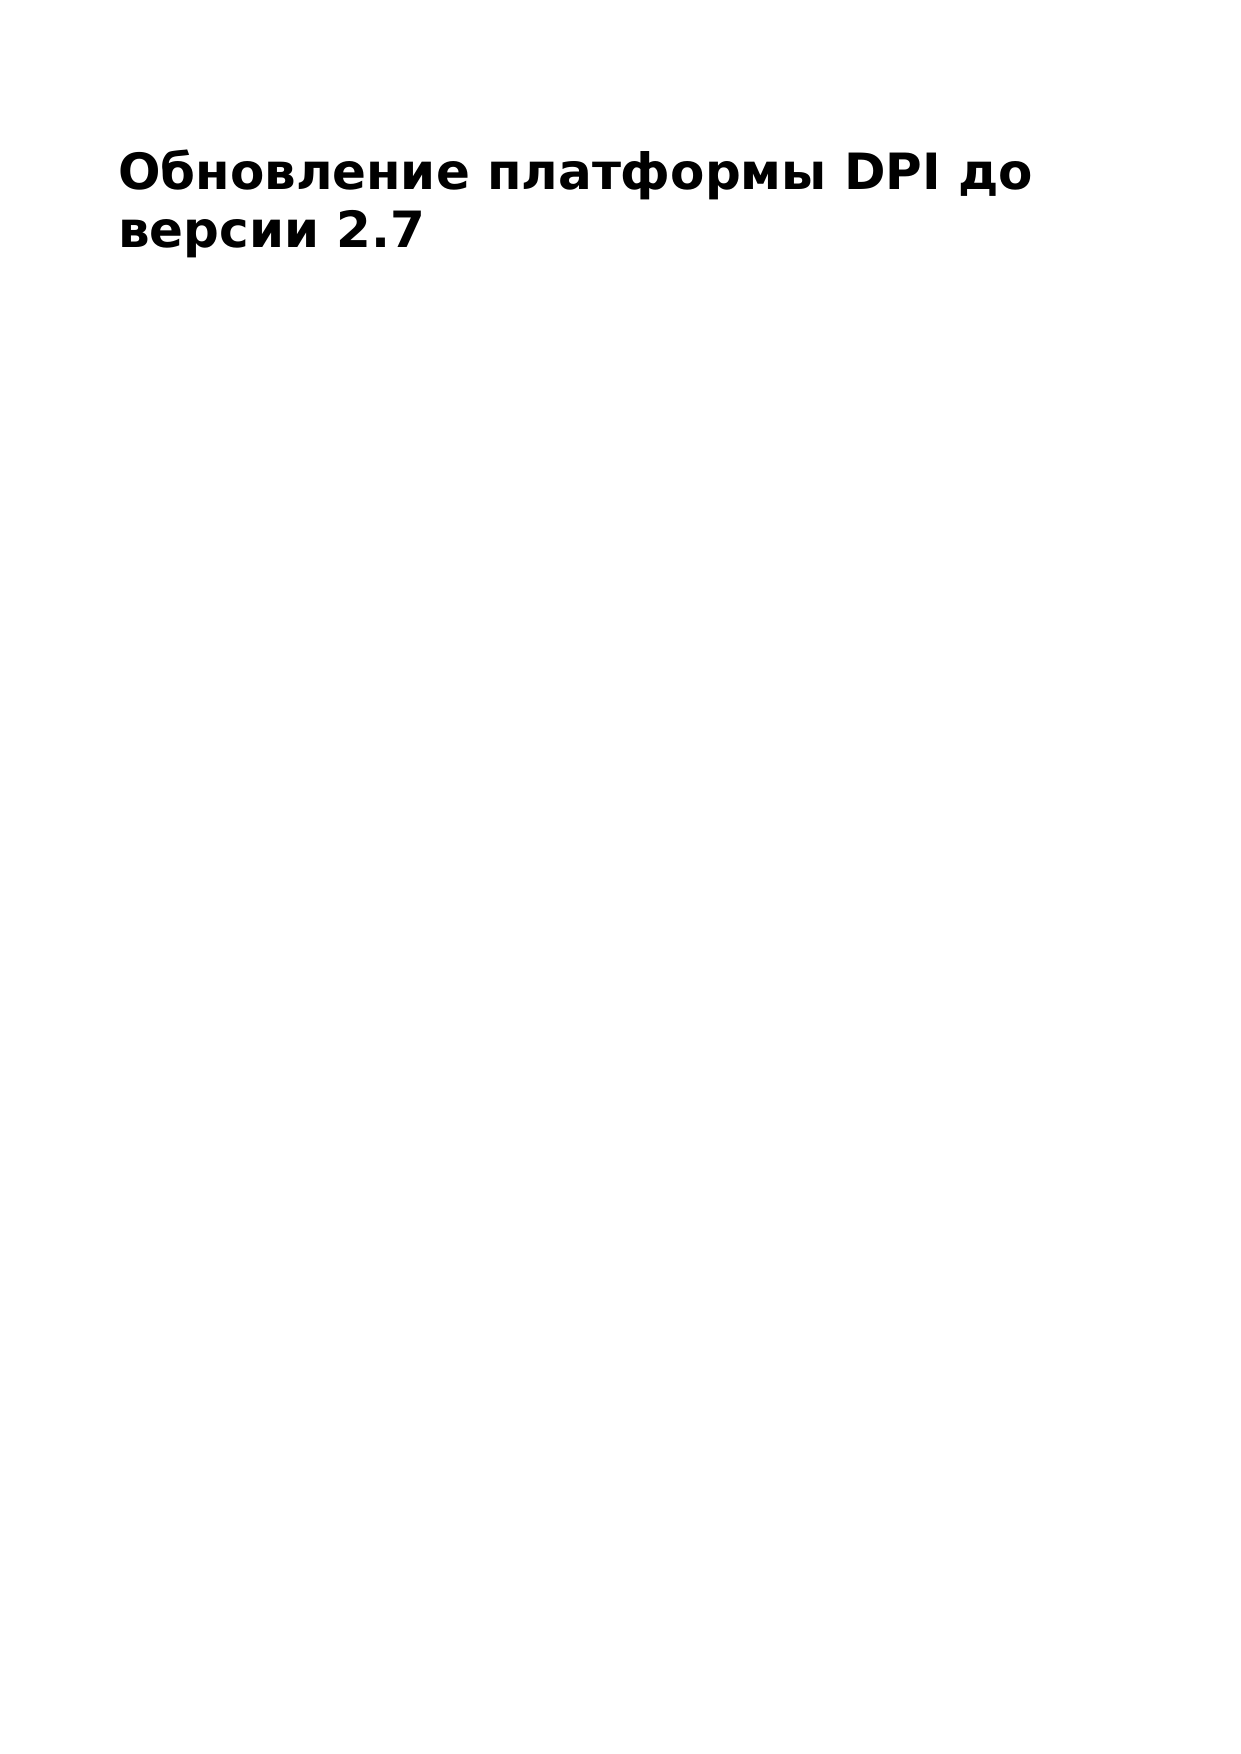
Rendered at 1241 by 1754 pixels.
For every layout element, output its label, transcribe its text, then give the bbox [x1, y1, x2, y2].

subtitle Обновление платформы DPI до версии 2.7 [118, 143, 1122, 259]
